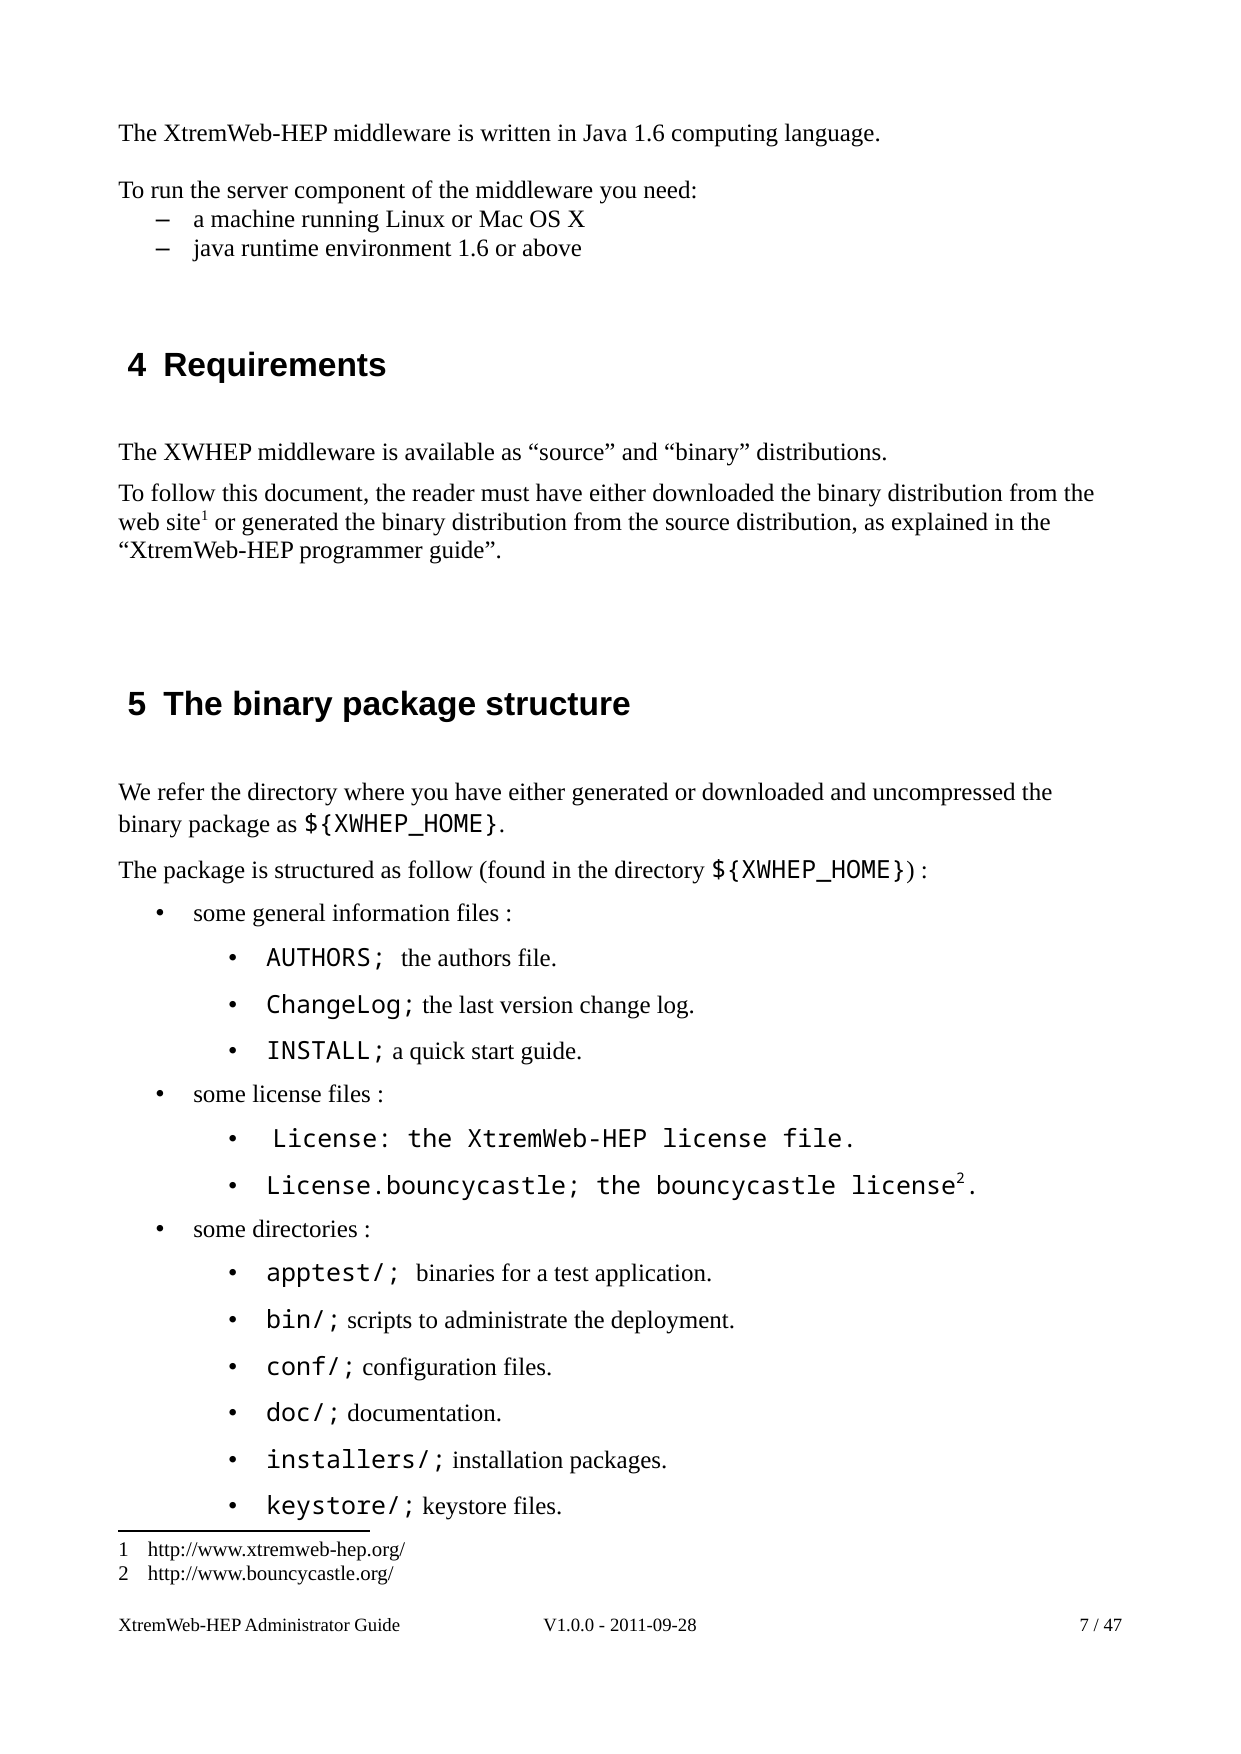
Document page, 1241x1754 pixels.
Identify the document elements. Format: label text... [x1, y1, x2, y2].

list License: the XtremWeb-HEP license file. [228, 1121, 1122, 1155]
text To follow this document, the reader must have either downloaded the binary distribution from the web site or generated the binary distribution from the source distribution, as explained in the “XtremWeb-HEP programmer guide”. [118, 478, 1122, 564]
text The XtremWeb-HEP middleware is written in Java 1.6 computing language. [118, 118, 1122, 147]
text We refer the directory where you have either generated or downloaded and uncompressed the binary package as ${XWHEP_HOME}. [118, 777, 1122, 839]
list AUTHORS; the authors file. [228, 940, 1122, 974]
list installers/; installation packages. [228, 1441, 1122, 1475]
list ChangeLog; the last version change log. [228, 986, 1122, 1020]
list some directories : [156, 1214, 1122, 1243]
subtitle Requirements [118, 344, 1122, 383]
subtitle The binary package structure [118, 684, 1122, 723]
list some license files : [156, 1079, 1122, 1108]
list a machine running Linux or Mac OS X [156, 204, 1122, 233]
list conf/; configuration files. [228, 1348, 1122, 1382]
list bin/; scripts to administrate the deployment. [228, 1302, 1122, 1336]
text http://www.xtremweb-hep.org/ [118, 1537, 1122, 1561]
text To run the server component of the middleware you need: [118, 176, 1122, 204]
list some general information files : [156, 898, 1122, 927]
list apptest/; binaries for a test application. [228, 1255, 1122, 1289]
text The package is structured as follow (found in the directory ${XWHEP_HOME}) : [118, 852, 1122, 886]
list java runtime environment 1.6 or above [156, 233, 1122, 262]
list doc/; documentation. [228, 1395, 1122, 1429]
list http://www.bouncycastle.org/ [118, 1561, 1122, 1585]
list License.bouncycastle; the bouncycastle license. [228, 1167, 1122, 1201]
list INSTALL; a quick start guide. [228, 1033, 1122, 1067]
text The XWHEP middleware is available as “source” and “binary” distributions. [118, 437, 1122, 466]
list keystore/; keystore files. [228, 1488, 1122, 1522]
